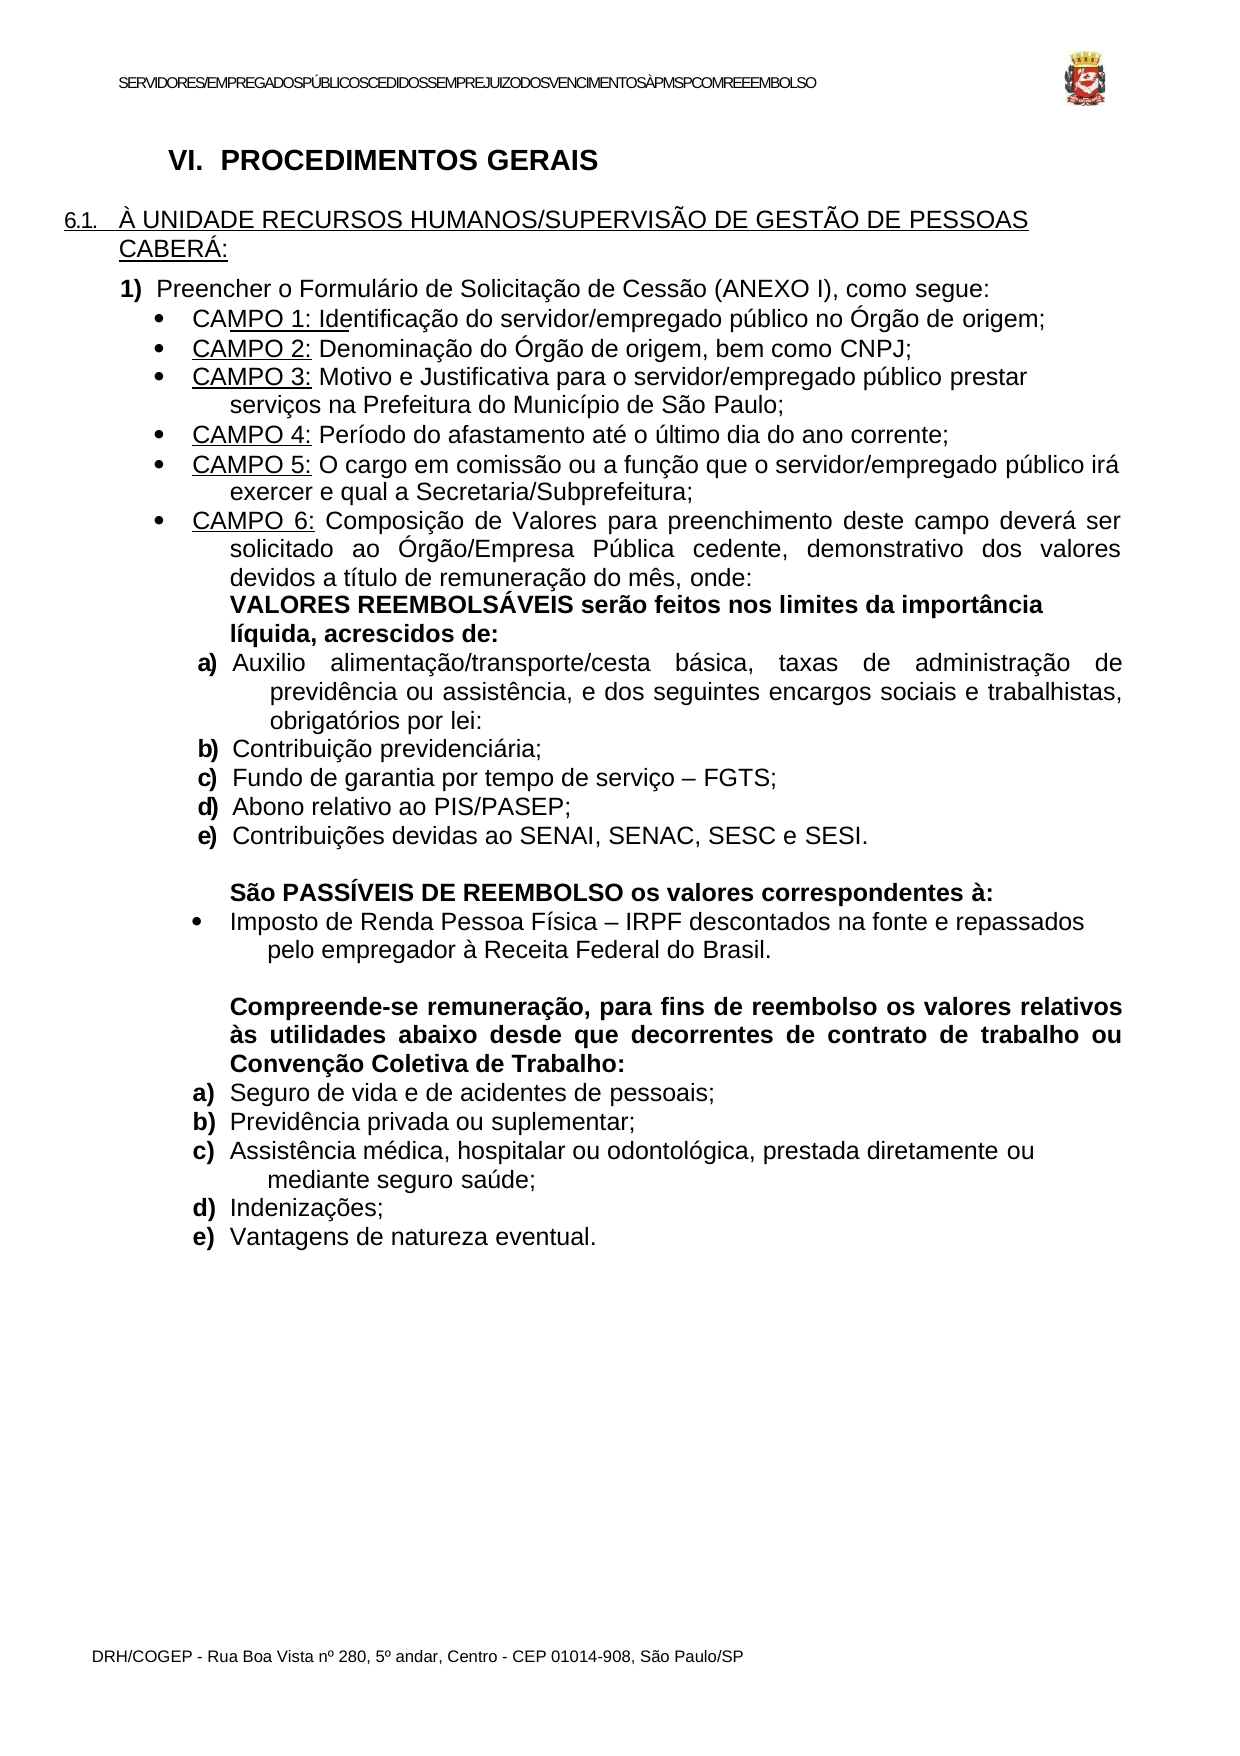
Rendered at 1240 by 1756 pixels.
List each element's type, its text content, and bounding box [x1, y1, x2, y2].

list Contribuição previdenciária; [197, 735, 1148, 763]
list Fundo de garantia por tempo de serviço – FGTS; [197, 763, 1148, 792]
list CAMPO 6: Composição de Valores para preenchimento deste campo deverá ser solicitado ao Órgão/Empresa Pública cedente, demonstrativo dos valores devidos a título de remuneração do mês, onde: [154, 507, 1122, 591]
list PROCEDIMENTOS GERAIS [168, 142, 1148, 176]
list CAMPO 4: Período do afastamento até o último dia do ano corrente; [154, 419, 1148, 450]
subtitle São PASSÍVEIS DE REEMBOLSO os valores correspondentes à: [229, 877, 1148, 906]
subtitle VALORES REEMBOLSÁVEIS serão feitos nos limites da importância líquida, acrescidos de: [229, 591, 1086, 648]
list Preencher o Formulário de Solicitação de Cessão (ANEXO I), como segue: [120, 275, 1148, 303]
list Assistência médica, hospitalar ou odontológica, prestada diretamente ou mediante seguro saúde; [192, 1136, 1071, 1193]
list CAMPO 5: O cargo em comissão ou a função que o servidor/empregado público irá exercer e qual a Secretaria/Subprefeitura; [154, 451, 1121, 506]
list À UNIDADE RECURSOS HUMANOS/SUPERVISÃO DE GESTÃO DE PESSOAS CABERÁ: [92, 206, 1083, 262]
list Abono relativo ao PIS/PASEP; [197, 792, 1148, 821]
list Contribuições devidas ao SENAI, SENAC, SESC e SESI. [197, 821, 1148, 850]
subtitle Compreende-se remuneração, para fins de reembolso os valores relativos às utilidades abaixo desde que decorrentes de contrato de trabalho ou Convenção Coletiva de Trabalho: [229, 992, 1124, 1078]
list Vantagens de natureza eventual. [192, 1222, 1148, 1251]
list Seguro de vida e de acidentes de pessoais; [192, 1078, 1148, 1107]
list Imposto de Renda Pessoa Física – IRPF descontados na fonte e repassados pelo empregador à Receita Federal do Brasil. [192, 908, 1123, 964]
list Previdência privada ou suplementar; [192, 1107, 1148, 1136]
list CAMPO 3: Motivo e Justificativa para o servidor/empregado público prestar serviços na Prefeitura do Município de São Paulo; [154, 363, 1063, 419]
list CAMPO 2: Denominação do Órgão de origem, bem como CNPJ; [154, 334, 1148, 363]
list CAMPO 1: Identificação do servidor/empregado público no Órgão de origem; [154, 303, 1148, 333]
list Auxilio alimentação/transporte/cesta básica, taxas de administração de previdência ou assistência, e dos seguintes encargos sociais e trabalhistas, obrigatórios por lei: [197, 648, 1124, 735]
list Indenizações; [192, 1193, 1148, 1222]
